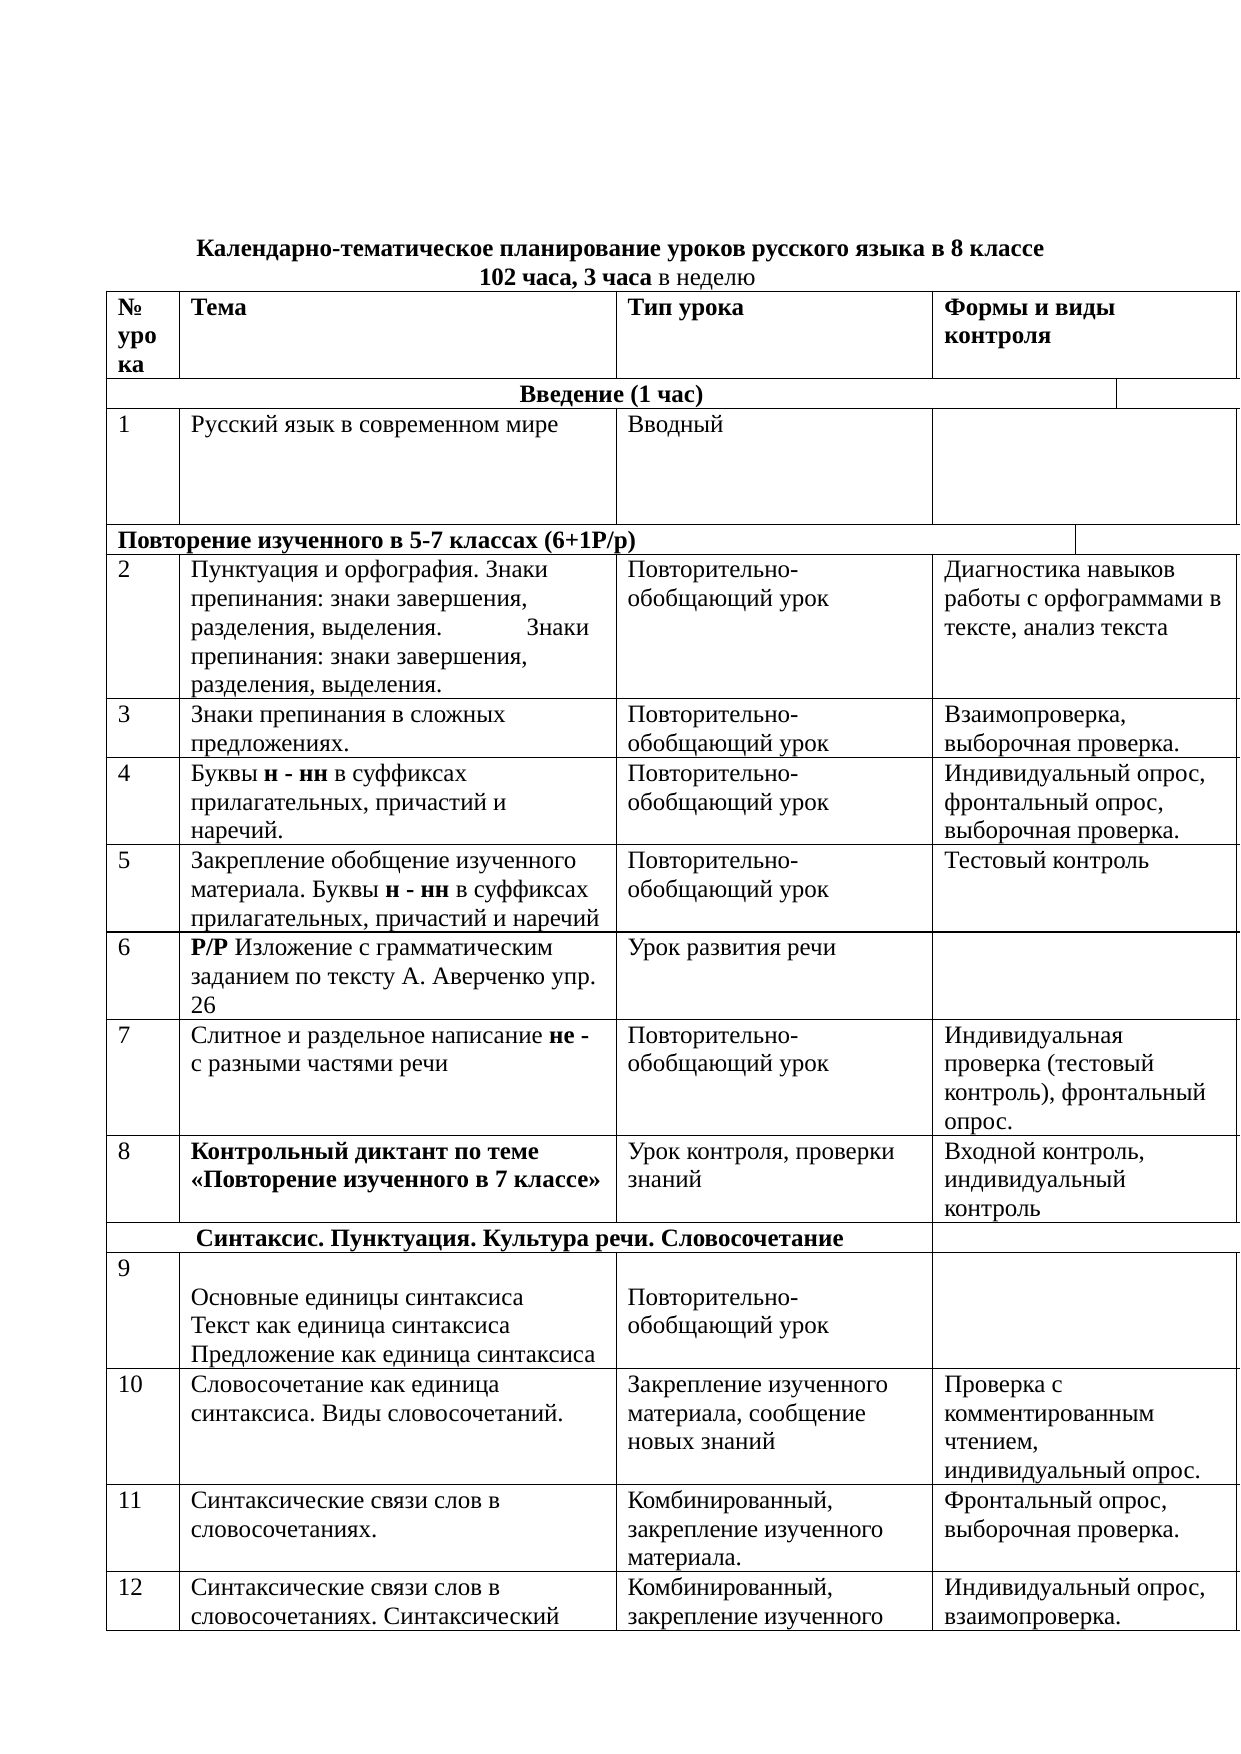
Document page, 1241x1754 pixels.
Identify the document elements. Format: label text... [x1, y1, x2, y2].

table_cell 10 [107, 1369, 179, 1484]
table_cell Р/Р Изложение с грамматическим заданием по тексту А. Аверченко упр. 26 [180, 933, 616, 1019]
table_cell Повторительно-обобщающий урок [617, 758, 932, 844]
table_cell 7 [107, 1020, 179, 1135]
table_cell Слитное и раздельное написание не - с разными частями речи [180, 1020, 616, 1135]
table_cell [1076, 525, 1240, 553]
table_header Тип урока [617, 292, 932, 378]
table_cell 11 [107, 1485, 179, 1571]
table_header № уро ка [107, 292, 179, 378]
table_cell Проверка с комментированным чтением, индивидуальный опрос. [933, 1369, 1236, 1484]
table_cell 5 [107, 845, 179, 931]
table_cell Индивидуальная проверка (тестовый контроль), фронтальный опрос. [933, 1020, 1236, 1135]
table_cell Пунктуация и орфография. Знаки препинания: знаки завершения, разделения, выделения. Знаки препинания: знаки завершения, разделения, выделения. [180, 555, 616, 698]
table_cell [933, 1223, 1240, 1252]
table_cell Основные единицы синтаксиса Текст как единица синтаксиса Предложение как единица синтаксиса [180, 1253, 616, 1368]
table_cell 4 [107, 758, 179, 844]
table_cell 6 [107, 933, 179, 1019]
table_cell Синтаксические связи слов в словосочетаниях. [180, 1485, 616, 1571]
table_cell [933, 933, 1236, 1019]
text 102 часа, 3 часа в неделю [118, 262, 1116, 291]
table_cell Фронтальный опрос, выборочная проверка. [933, 1485, 1236, 1571]
table_cell [933, 409, 1236, 524]
table_cell 3 [107, 699, 179, 757]
table_cell Урок контроля, проверки знаний [617, 1136, 932, 1222]
table_cell Тестовый контроль [933, 845, 1236, 931]
table_cell Повторительно-обобщающий урок [617, 1253, 932, 1368]
table_cell Повторительно-обобщающий урок [617, 555, 932, 698]
table_cell 2 [107, 555, 179, 698]
table_cell Введение (1 час) [107, 379, 1116, 408]
table_cell 12 [107, 1572, 179, 1630]
table_cell Диагностика навыков работы с орфограммами в тексте, анализ текста [933, 555, 1236, 698]
table_cell Индивидуальный опрос, взаимопроверка. [933, 1572, 1236, 1630]
table_cell 8 [107, 1136, 179, 1222]
table_cell Вводный [617, 409, 932, 524]
table_cell Комбинированный, закрепление изученного материала. [617, 1485, 932, 1571]
table_cell Синтаксис. Пунктуация. Культура речи. Словосочетание [107, 1223, 932, 1252]
table_cell Повторительно-обобщающий урок [617, 699, 932, 757]
table_header Формы и виды контроля [933, 292, 1236, 378]
table_cell Буквы н - нн в суффиксах прилагательных, причастий и наречий. [180, 758, 616, 844]
table_cell Комбинированный, закрепление изученного [617, 1572, 932, 1630]
text Календарно-тематическое планирование уроков русского языка в 8 классе [118, 233, 1122, 262]
table_cell Контрольный диктант по теме «Повторение изученного в 7 классе» [180, 1136, 616, 1222]
table_cell Повторительно-обобщающий урок [617, 1020, 932, 1135]
table_cell Синтаксические связи слов в словосочетаниях. Синтаксический [180, 1572, 616, 1630]
table_cell [1117, 379, 1240, 408]
table_cell Индивидуальный опрос, фронтальный опрос, выборочная проверка. [933, 758, 1236, 844]
table_cell Закрепление обобщение изученного материала. Буквы н - нн в суффиксах прилагательных, причастий и наречий [180, 845, 616, 931]
table_cell Знаки препинания в сложных предложениях. [180, 699, 616, 757]
table_cell 1 [107, 409, 179, 524]
table_cell Входной контроль, индивидуальный контроль [933, 1136, 1236, 1222]
table_cell Повторительно-обобщающий урок [617, 845, 932, 931]
table_cell Повторение изученного в 5-7 классах (6+1Р/р) [107, 525, 1075, 553]
table_cell Русский язык в современном мире [180, 409, 616, 524]
table_cell [933, 1253, 1236, 1368]
table_cell Урок развития речи [617, 933, 932, 1019]
table_cell Словосочетание как единица синтаксиса. Виды словосочетаний. [180, 1369, 616, 1484]
table_header Тема [180, 292, 616, 378]
table_cell 9 [107, 1253, 179, 1368]
table_cell Взаимопроверка, выборочная проверка. [933, 699, 1236, 757]
table_cell Закрепление изученного материала, сообщение новых знаний [617, 1369, 932, 1484]
